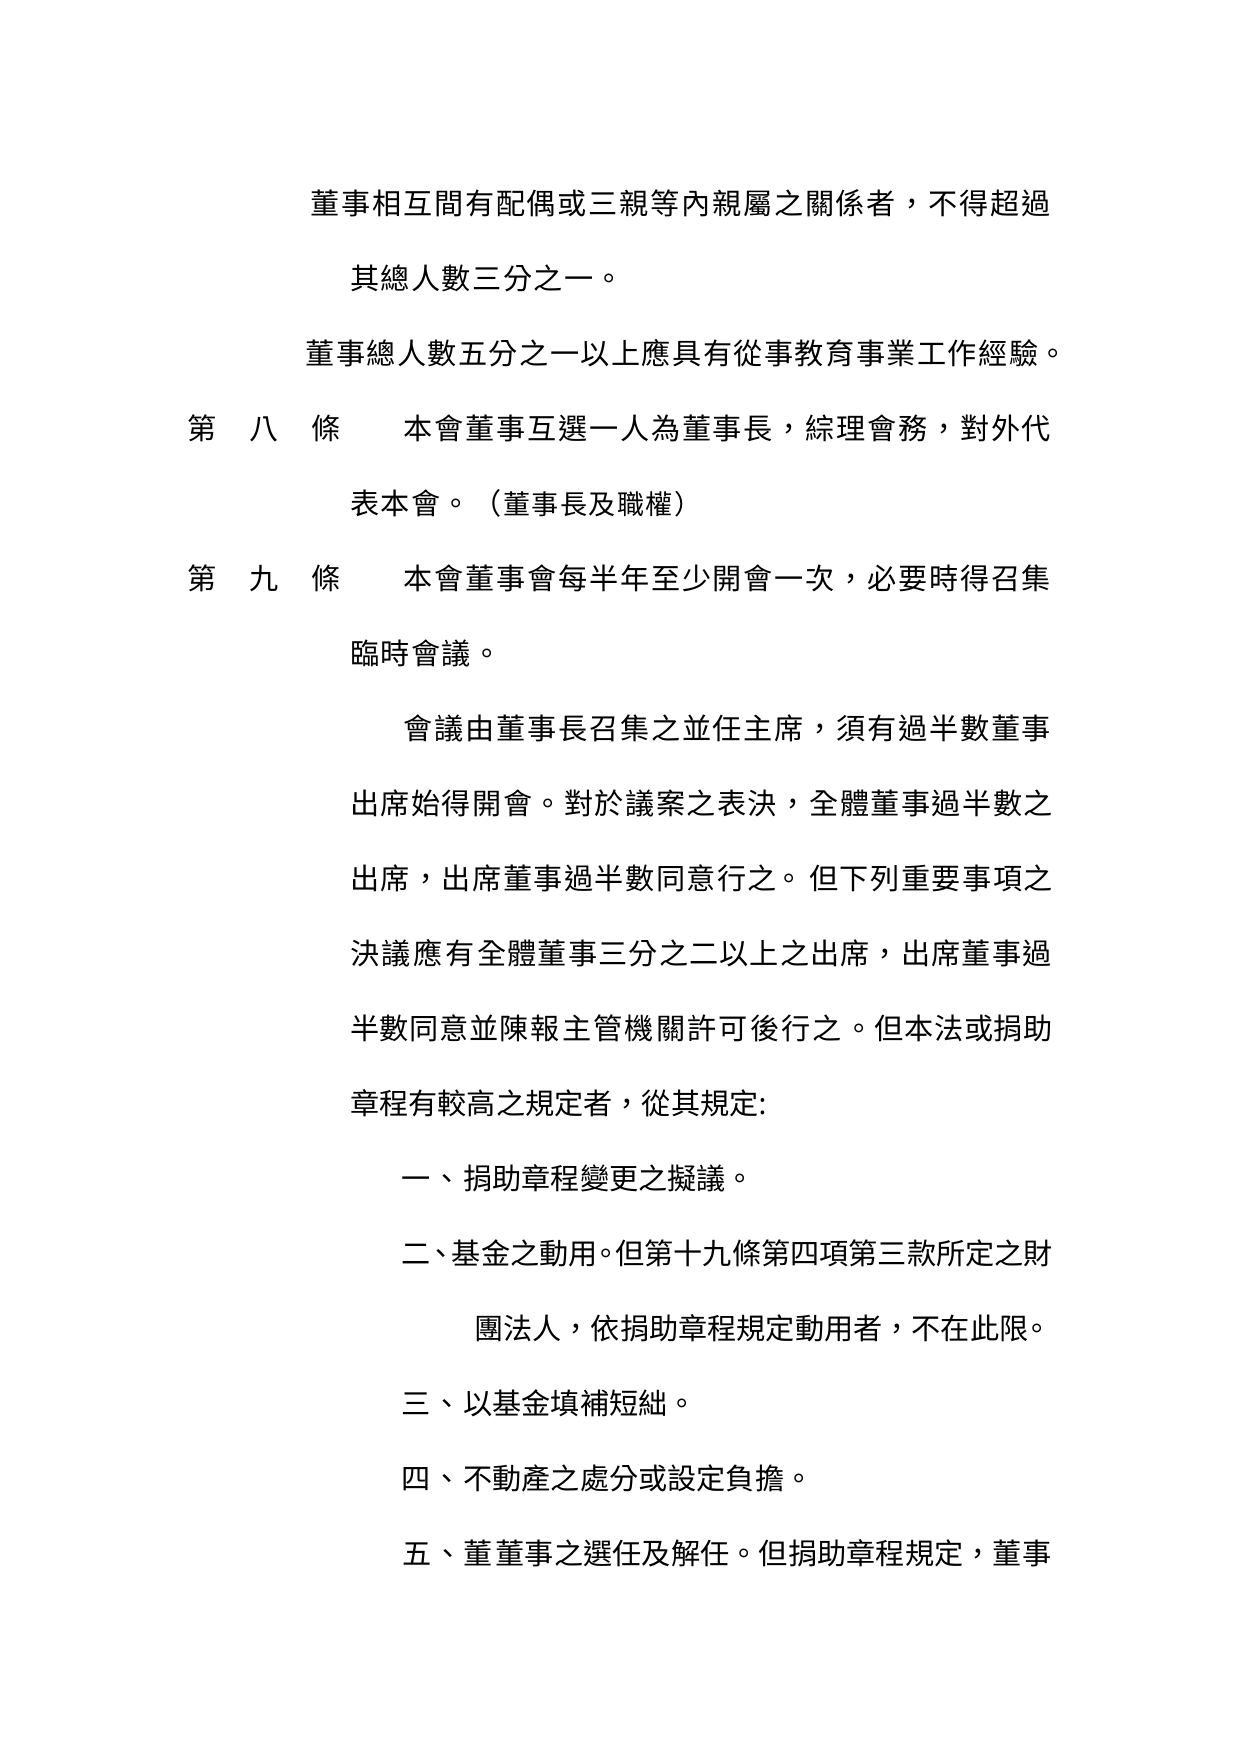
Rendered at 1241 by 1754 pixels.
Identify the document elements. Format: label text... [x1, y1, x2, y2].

text 二、基金之動用。但第十九條第四項第三款所定之財團法人，依捐助章程規定動用者，不在此限。 [187, 1214, 1053, 1364]
text 三、以基金填補短絀。 [187, 1364, 1053, 1439]
text 會議由董事長召集之並任主席，須有過半數董事出席始得開會。對於議案之表決，全體董事過半數之出席，出席董事過半數同意行之。 但下列重要事項之決議應有全體董事三分之二以上之出席，出席董事過半數同意並陳報主管機關許可後行之。但本法或捐助章程有較高之規定者，從其規定: [187, 689, 1053, 1139]
text 四、不動產之處分或設定負擔。 [187, 1439, 1053, 1514]
text 第 八 條 本會董事互選一人為董事長，綜理會務，對外代表本會。（董事長及職權） [187, 389, 1053, 539]
text 五、董董事之選任及解任。但捐助章程規定，董事 [187, 1514, 1053, 1589]
text 一、捐助章程變更之擬議。 [187, 1139, 1053, 1214]
text 董事總人數五分之一以上應具有從事教育事業工作經驗。 [187, 314, 1053, 389]
text 第 九 條 本會董事會每半年至少開會一次，必要時得召集臨時會議。 [187, 539, 1053, 689]
text 董事相互間有配偶或三親等內親屬之關係者，不得超過其總人數三分之一。 [187, 164, 1053, 314]
